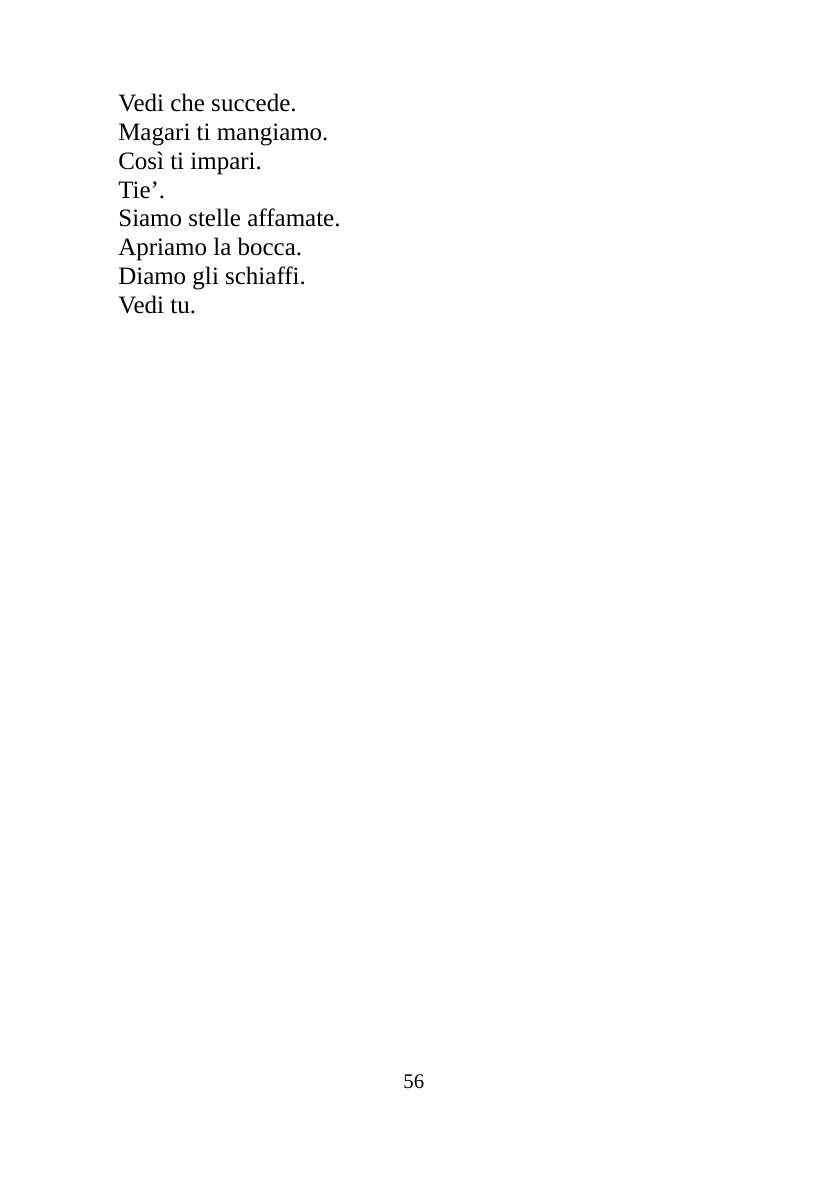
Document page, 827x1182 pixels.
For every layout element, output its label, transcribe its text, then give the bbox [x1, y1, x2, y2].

text Così ti impari. [88, 146, 738, 175]
text Siamo stelle affamate. [88, 203, 738, 232]
text Vedi tu. [88, 290, 738, 318]
text Apriamo la bocca. [88, 232, 738, 261]
text Magari ti mangiamo. [88, 117, 738, 146]
text Tie’. [88, 175, 738, 203]
text Vedi che succede. [88, 88, 738, 117]
text Diamo gli schiaffi. [88, 261, 738, 290]
